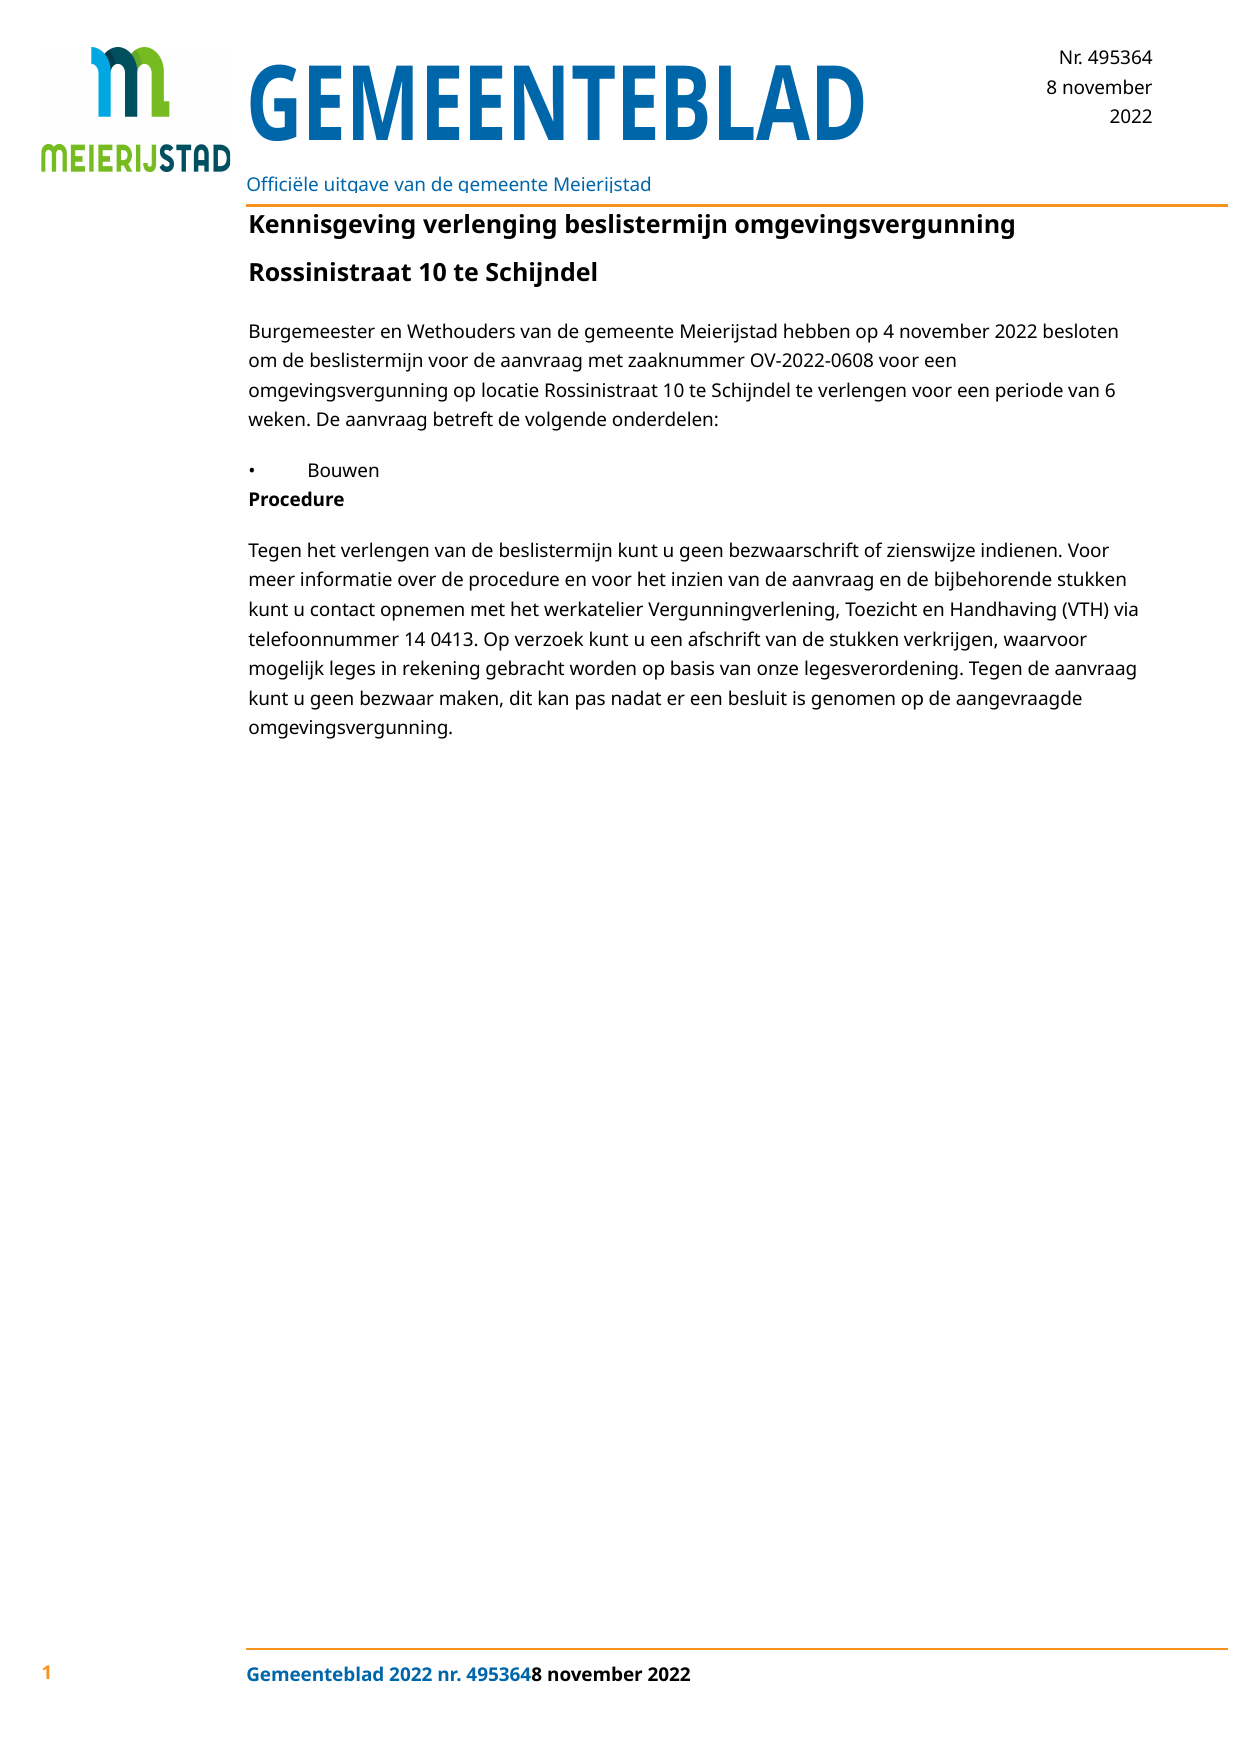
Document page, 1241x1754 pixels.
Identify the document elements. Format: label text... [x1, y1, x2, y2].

picture [41, 47, 231, 172]
text Procedure [248, 487, 1152, 512]
text Tegen het verlengen van de beslistermijn kunt u geen bezwaarschrift of zienswijze indienen. Voor meer informatie over de procedure en voor het inzien van de aanvraag en de bijbehorende stukken kunt u contact opnemen met het werkatelier Vergunningverlening, Toezicht en Handhaving (VTH) via telefoonnummer 14 0413. Op verzoek kunt u een afschrift van de stukken verkrijgen, waarvoor mogelijk leges in rekening gebracht worden op basis van onze legesverordening. Tegen de aanvraag kunt u geen bezwaar maken, dit kan pas nadat er een besluit is genomen op de aangevraagde omgevingsvergunning. [248, 537, 1152, 740]
list Bouwen [248, 457, 1152, 483]
text Burgemeester en Wethouders van de gemeente Meierijstad hebben op 4 november 2022 besloten om de beslistermijn voor de aanvraag met zaaknummer OV-2022-0608 voor een omgevingsvergunning op locatie Rossinistraat 10 te Schijndel te verlengen voor een periode van 6 weken. De aanvraag betreft de volgende onderdelen: [248, 318, 1152, 432]
text Kennisgeving verlenging beslistermijn omgevingsvergunning Rossinistraat 10 te Schijndel [248, 207, 1152, 288]
